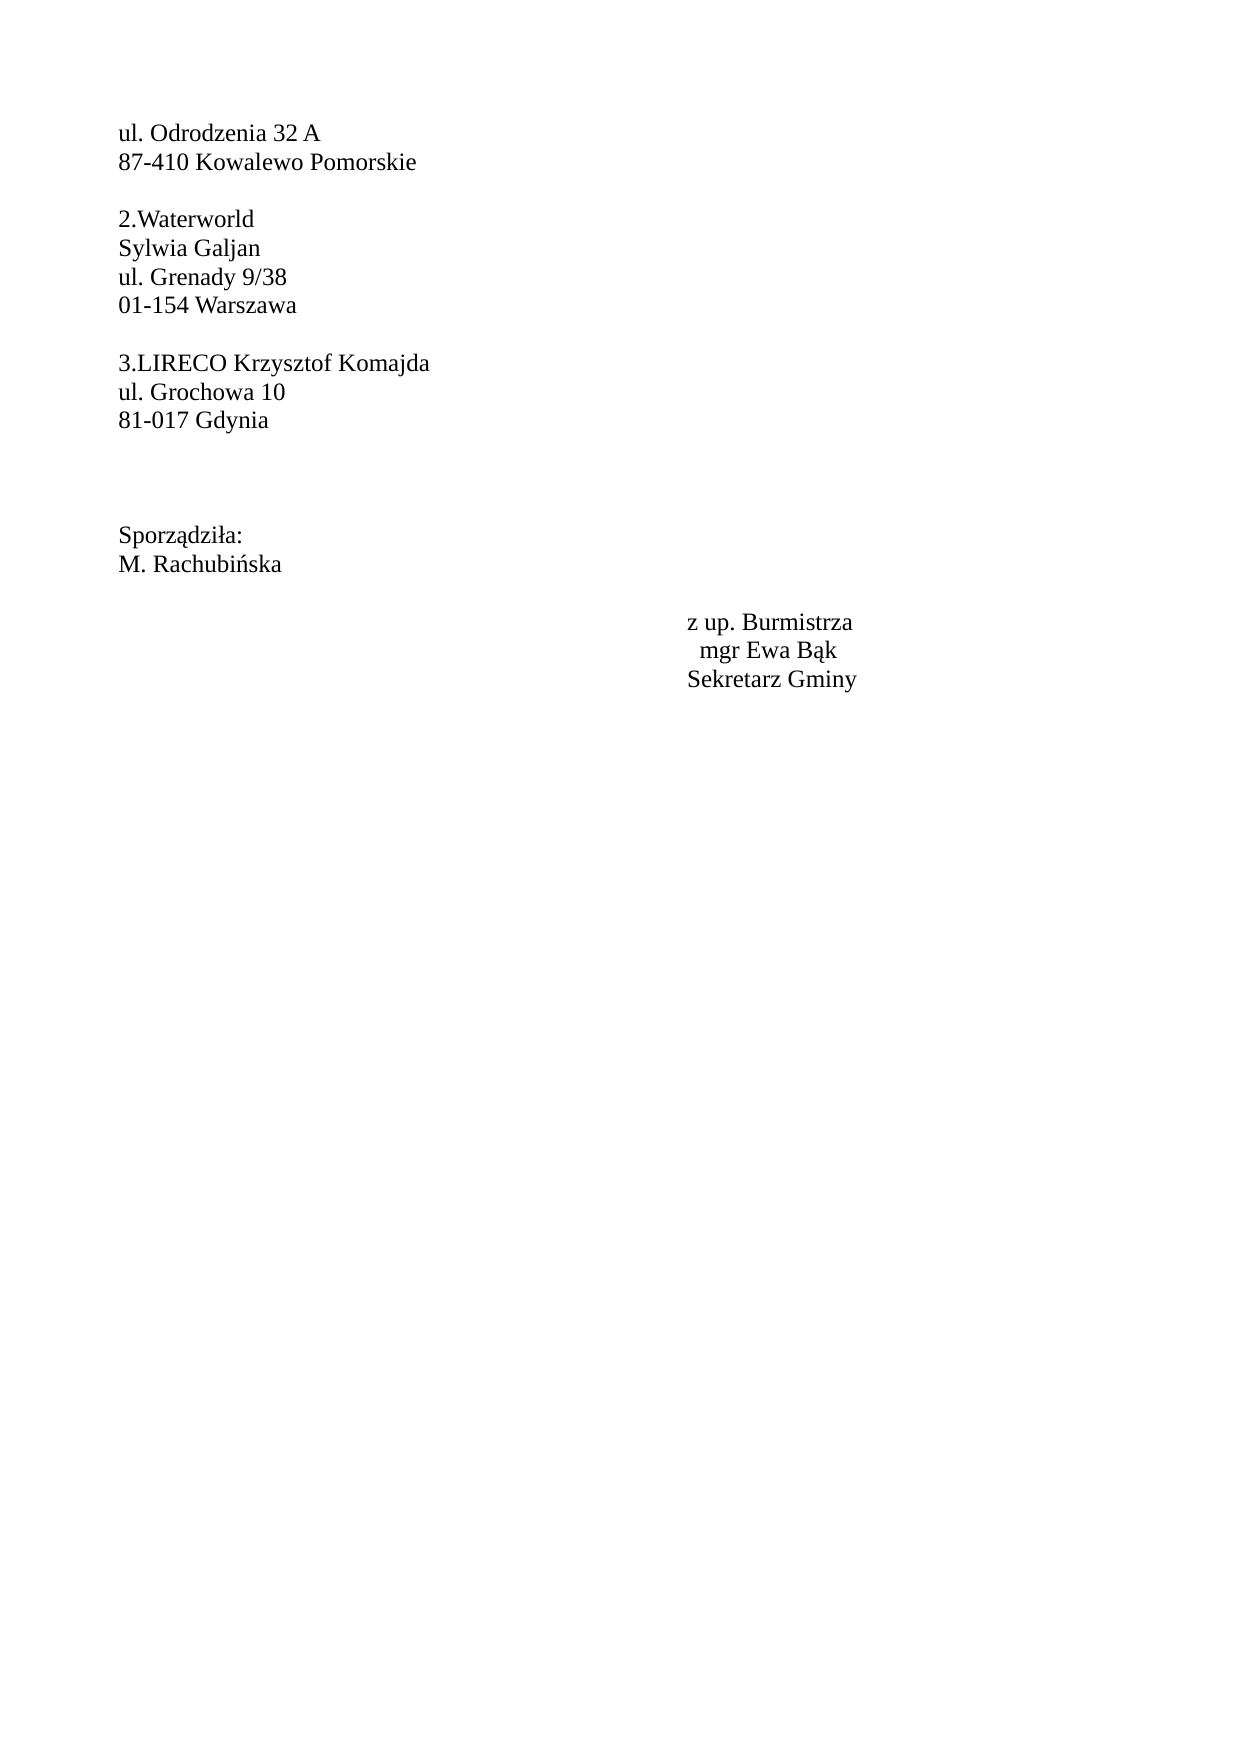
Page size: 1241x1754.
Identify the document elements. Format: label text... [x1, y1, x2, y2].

text M. Rachubińska [118, 549, 1122, 578]
text 87-410 Kowalewo Pomorskie [118, 147, 1122, 176]
text 01-154 Warszawa [118, 291, 1122, 319]
text ul. Odrodzenia 32 A [118, 118, 1122, 147]
text mgr Ewa Bąk [118, 636, 1122, 664]
text 2.Waterworld [118, 204, 1122, 233]
text 81-017 Gdynia [118, 406, 1122, 434]
text ul. Grochowa 10 [118, 377, 1122, 406]
text 3.LIRECO Krzysztof Komajda [118, 348, 1122, 377]
text ul. Grenady 9/38 [118, 262, 1122, 291]
text Sekretarz Gminy [118, 664, 1122, 693]
text z up. Burmistrza [118, 607, 1122, 636]
text Sporządziła: [118, 521, 1122, 549]
text Sylwia Galjan [118, 233, 1122, 262]
